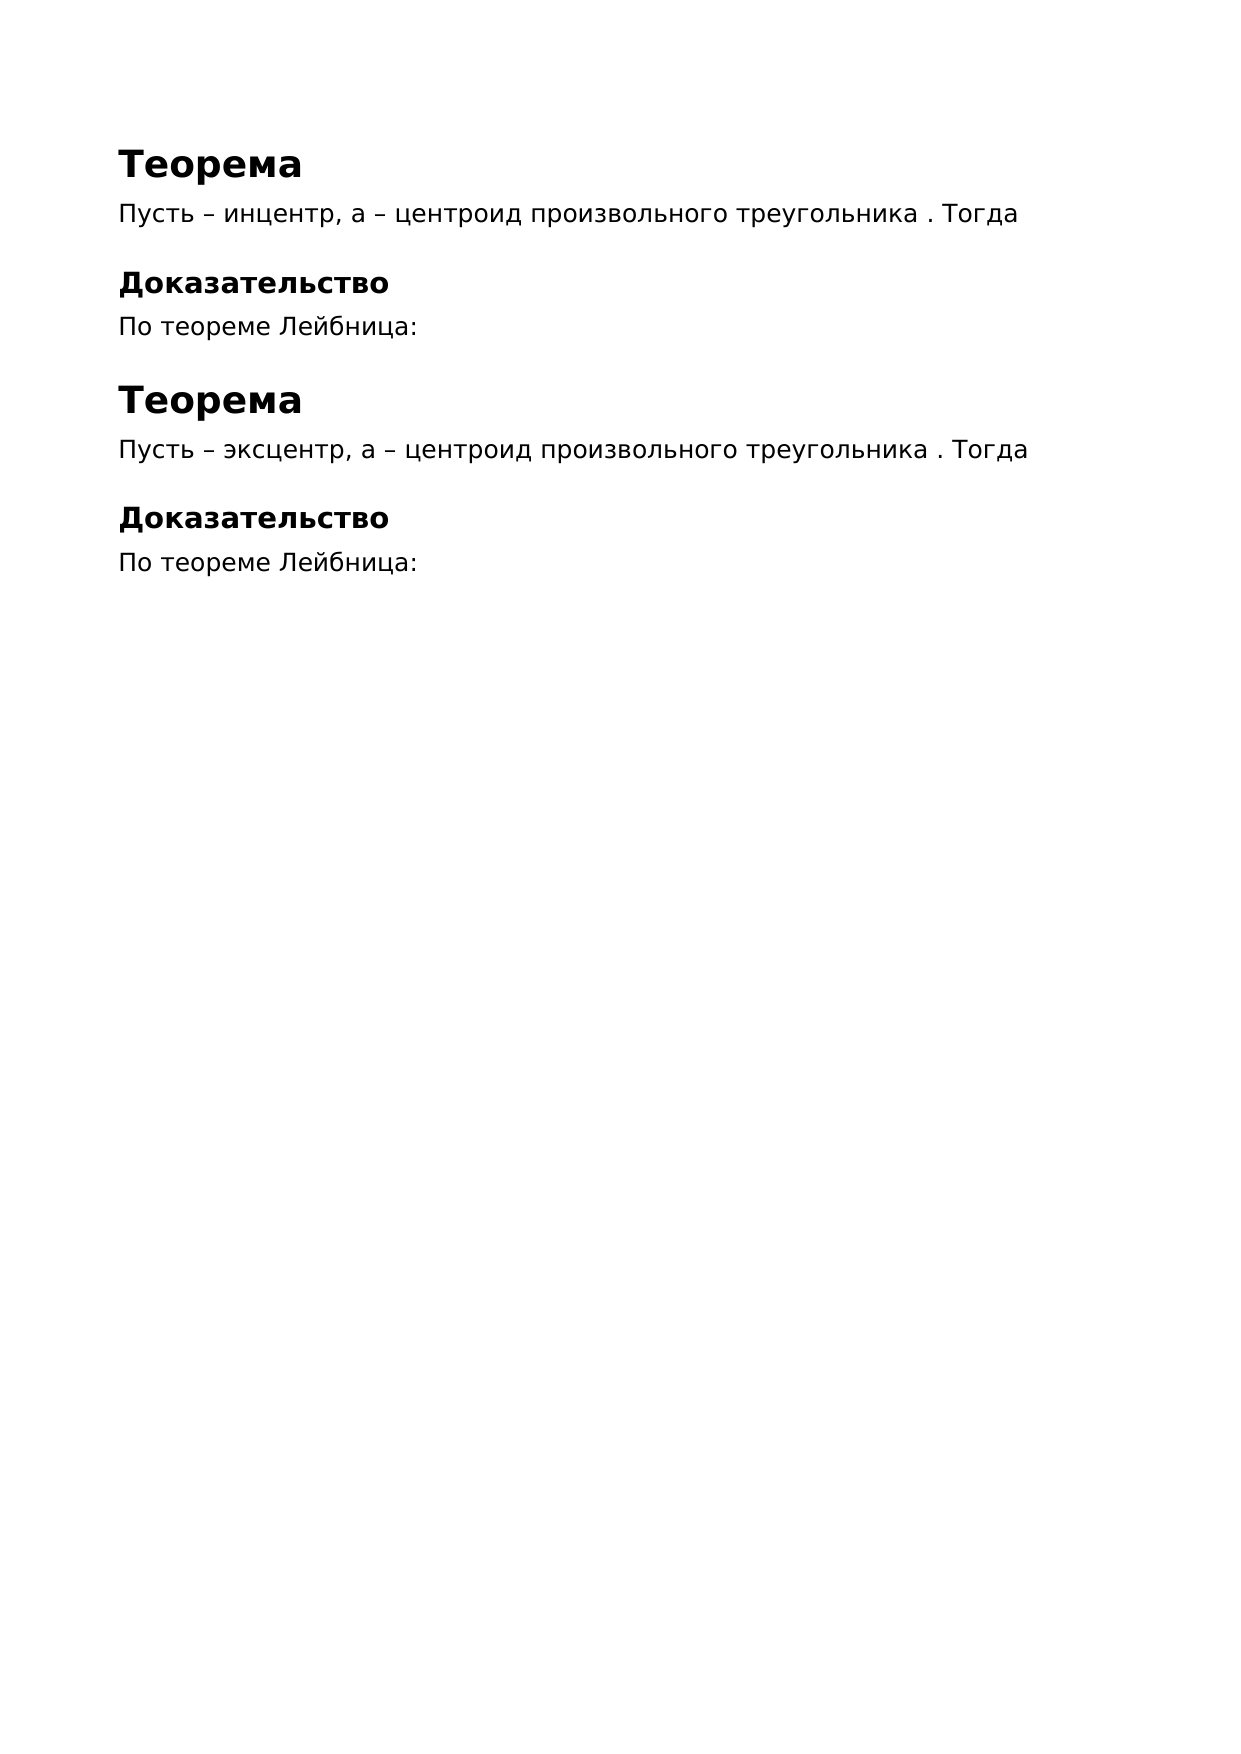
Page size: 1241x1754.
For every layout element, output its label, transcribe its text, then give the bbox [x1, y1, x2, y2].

text Пусть – инцентр, а – центроид произвольного треугольника . Тогда [118, 199, 1122, 228]
text Пусть – эксцентр, а – центроид произвольного треугольника . Тогда [118, 435, 1122, 464]
text По теореме Лейбница: [118, 548, 1122, 577]
subtitle Доказательство [118, 266, 1122, 300]
subtitle Доказательство [118, 502, 1122, 536]
text По теореме Лейбница: [118, 312, 1122, 342]
subtitle Теорема [118, 379, 1122, 423]
subtitle Теорема [118, 143, 1122, 187]
